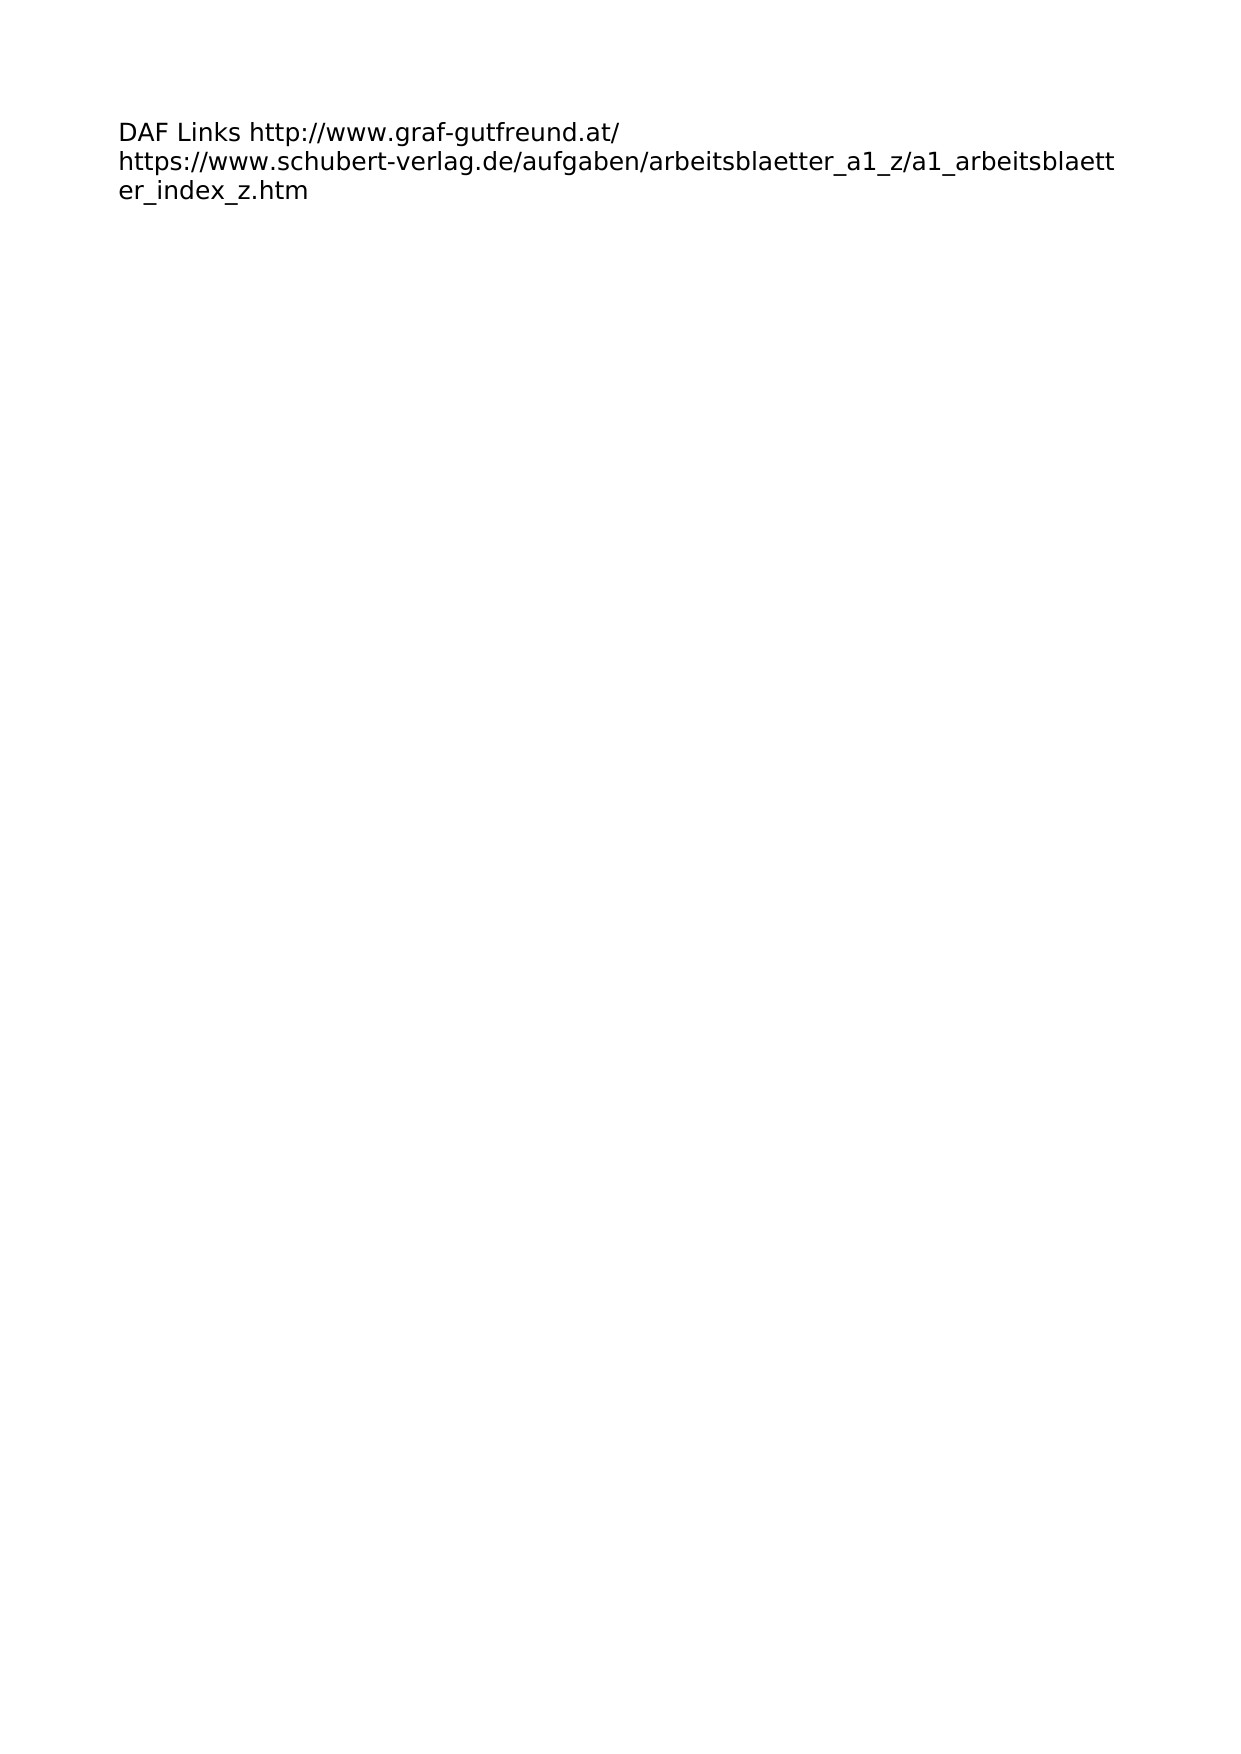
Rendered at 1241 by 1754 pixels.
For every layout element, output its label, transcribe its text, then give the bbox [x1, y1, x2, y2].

text DAF Links http://www.graf-gutfreund.at/ https://www.schubert-verlag.de/aufgaben/arbeitsblaetter_a1_z/a1_arbeitsblaetter_index_z.htm [118, 118, 1122, 206]
